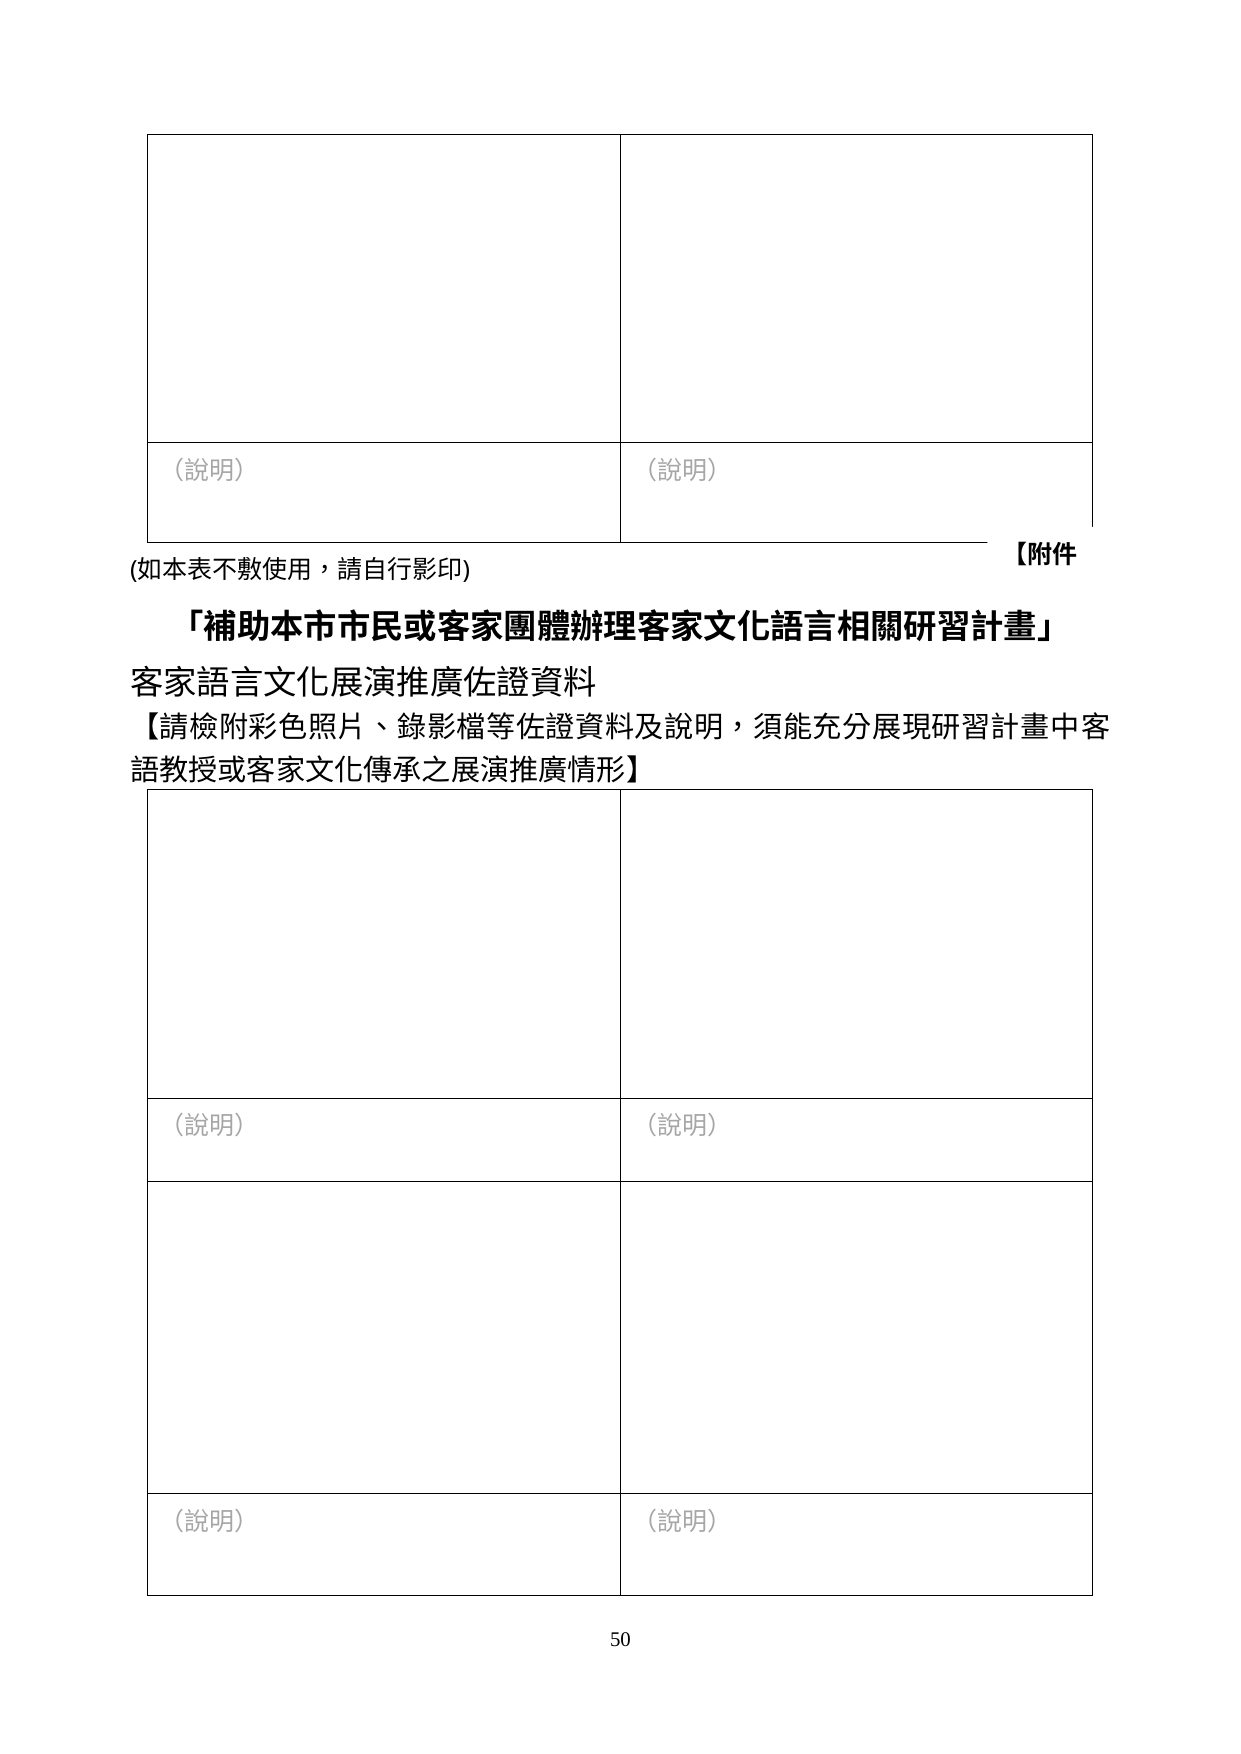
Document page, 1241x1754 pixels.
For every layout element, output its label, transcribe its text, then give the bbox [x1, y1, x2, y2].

table_cell （說明） [621, 1099, 1092, 1181]
table_header [148, 790, 620, 1098]
table_cell （說明） [148, 1099, 620, 1181]
table_header [621, 790, 1092, 1098]
table_cell （說明） [148, 443, 620, 542]
table_cell （說明） [621, 443, 1092, 542]
text 客家語言文化展演推廣佐證資料 [130, 656, 1110, 704]
table_cell （說明） [148, 1494, 620, 1594]
table_cell [621, 1182, 1092, 1493]
table_cell [621, 135, 1092, 442]
text 「補助本市市民或客家團體辦理客家文化語言相關研習計畫」 [130, 581, 1110, 656]
text (如本表不敷使用，請自行影印) [130, 543, 987, 581]
table_cell [148, 1182, 620, 1493]
table_cell [148, 135, 620, 442]
table_cell （說明） [621, 1494, 1092, 1594]
text 【附件9】 [1002, 534, 1109, 576]
text 【請檢附彩色照片、錄影檔等佐證資料及說明，須能充分展現研習計畫中客語教授或客家文化傳承之展演推廣情形】 [130, 704, 1110, 788]
